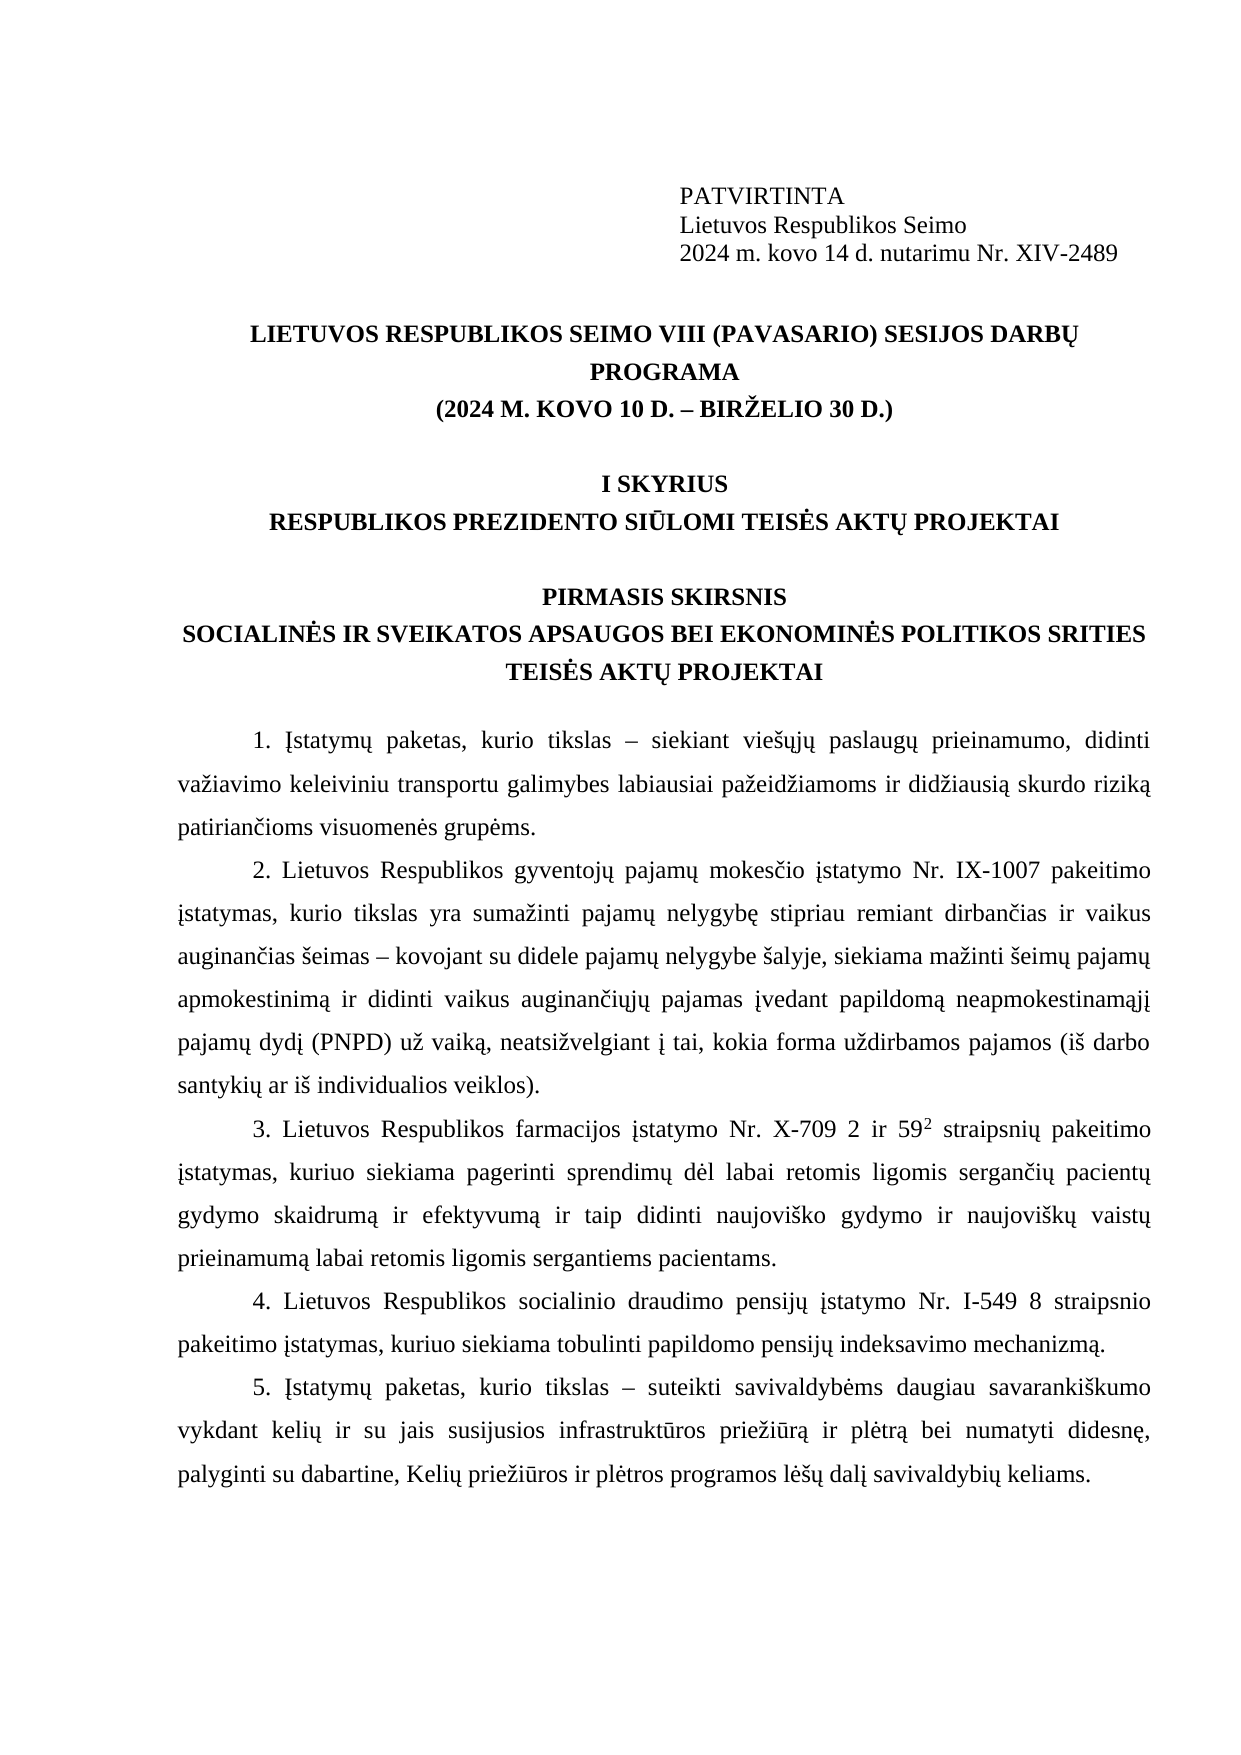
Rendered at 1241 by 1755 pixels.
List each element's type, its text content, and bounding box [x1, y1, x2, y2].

text 1. Įstatymų paketas, kurio tikslas – siekiant viešųjų paslaugų prieinamumo, didinti važiavimo keleiviniu transportu galimybes labiausiai pažeidžiamoms ir didžiausią skurdo riziką patiriančioms visuomenės grupėms. [177, 726, 1152, 841]
text 3. Lietuvos Respublikos farmacijos įstatymo Nr. X-709 2 ir 592 straipsnių pakeitimo įstatymas, kuriuo siekiama pagerinti sprendimų dėl labai retomis ligomis sergančių pacientų gydymo skaidrumą ir efektyvumą ir taip didinti naujoviško gydymo ir naujoviškų vaistų prieinamumą labai retomis ligomis sergantiems pacientams. [177, 1114, 1152, 1272]
text 4. Lietuvos Respublikos socialinio draudimo pensijų įstatymo Nr. I-549 8 straipsnio pakeitimo įstatymas, kuriuo siekiama tobulinti papildomo pensijų indeksavimo mechanizmą. [177, 1286, 1152, 1358]
text (2024 M. KOVO 10 D. – BIRŽELIO 30 D.) [177, 385, 1152, 423]
text SOCIALINĖS IR SVEIKATOS APSAUGOS BEI EKONOMINĖS POLITIKOS SRITIES TEISĖS AKTŲ PROJEKTAI [177, 610, 1152, 685]
text 5. Įstatymų paketas, kurio tikslas – suteikti savivaldybėms daugiau savarankiškumo vykdant kelių ir su jais susijusios infrastruktūros priežiūrą ir plėtrą bei numatyti didesnę, palyginti su dabartine, Kelių priežiūros ir plėtros programos lėšų dalį savivaldybių keliams. [177, 1372, 1152, 1487]
text 2. Lietuvos Respublikos gyventojų pajamų mokesčio įstatymo Nr. IX-1007 pakeitimo įstatymas, kurio tikslas yra sumažinti pajamų nelygybę stipriau remiant dirbančias ir vaikus auginančias šeimas – kovojant su didele pajamų nelygybe šalyje, siekiama mažinti šeimų pajamų apmokestinimą ir didinti vaikus auginančiųjų pajamas įvedant papildomą neapmokestinamąjį pajamų dydį (PNPD) už vaiką, neatsižvelgiant į tai, kokia forma uždirbamos pajamos (iš darbo santykių ar iš individualios veiklos). [177, 855, 1152, 1099]
text RESPUBLIKOS PREZIDENTO SIŪLOMI TEISĖS AKTŲ PROJEKTAI [177, 498, 1152, 535]
text 2024 m. kovo 14 d. nutarimu Nr. XIV-2489 [177, 238, 1152, 267]
text I SKYRIUS [177, 460, 1152, 498]
text PIRMASIS SKIRSNIS [177, 573, 1152, 610]
text Lietuvos Respublikos Seimo [177, 210, 1152, 238]
text LIETUVOS RESPUBLIKOS SEIMO VIII (PAVASARIO) SESIJOS DARBŲ PROGRAMA [177, 310, 1152, 385]
text PATVIRTINTA [177, 181, 1152, 210]
